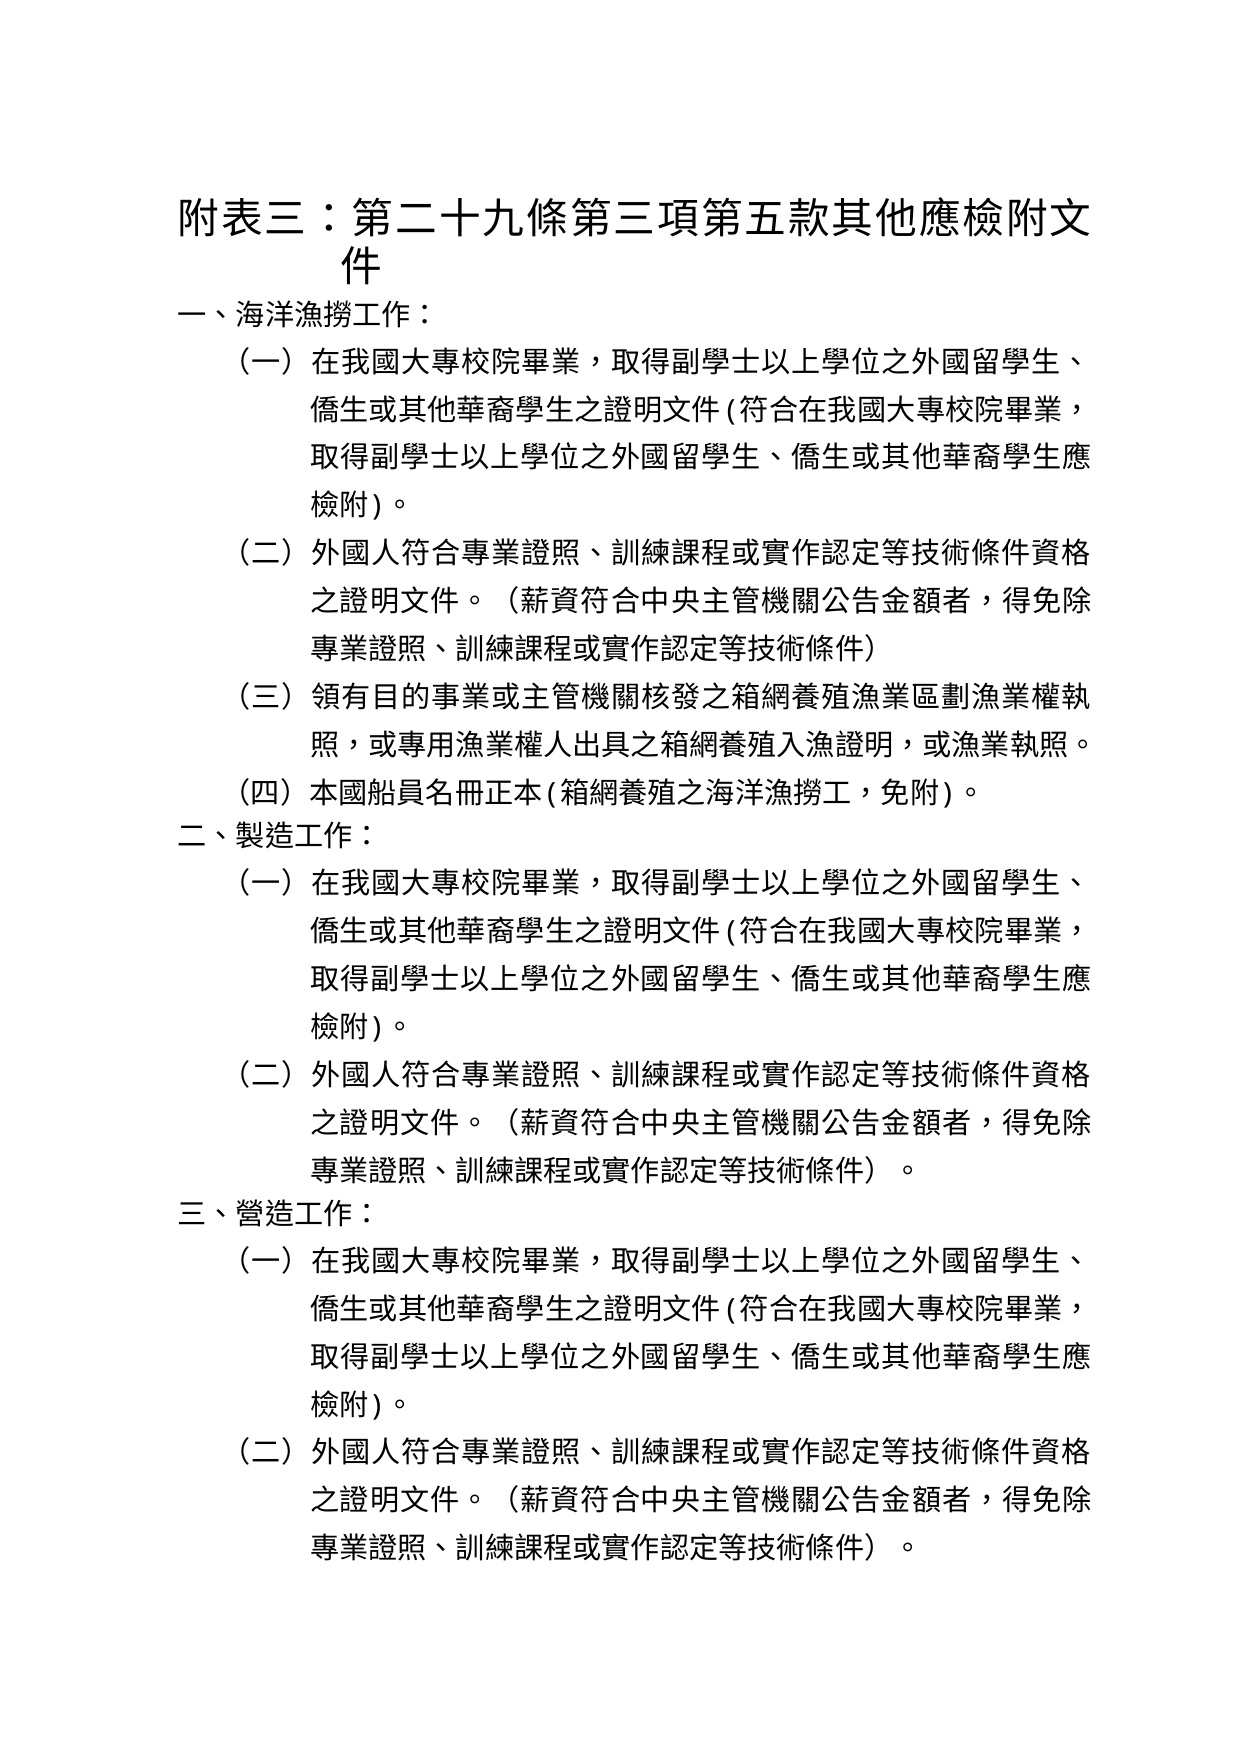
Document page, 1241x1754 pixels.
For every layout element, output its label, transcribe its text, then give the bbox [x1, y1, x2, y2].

text （三）領有目的事業或主管機關核發之箱網養殖漁業區劃漁業權執照，或專用漁業權人出具之箱網養殖入漁證明，或漁業執照。 [221, 669, 1092, 765]
text （四）本國船員名冊正本(箱網養殖之海洋漁撈工，免附)。 [221, 765, 1092, 813]
text 三、營造工作： [177, 1191, 1092, 1233]
text 一、海洋漁撈工作： [177, 291, 1092, 334]
text 二、製造工作： [177, 813, 1092, 855]
text （一）在我國大專校院畢業，取得副學士以上學位之外國留學生、僑生或其他華裔學生之證明文件(符合在我國大專校院畢業，取得副學士以上學位之外國留學生、僑生或其他華裔學生應檢附)。 [221, 334, 1092, 525]
text （一）在我國大專校院畢業，取得副學士以上學位之外國留學生、僑生或其他華裔學生之證明文件(符合在我國大專校院畢業，取得副學士以上學位之外國留學生、僑生或其他華裔學生應檢附)。 [221, 855, 1092, 1047]
text （二）外國人符合專業證照、訓練課程或實作認定等技術條件資格之證明文件。（薪資符合中央主管機關公告金額者，得免除專業證照、訓練課程或實作認定等技術條件）。 [221, 1047, 1092, 1191]
text （一）在我國大專校院畢業，取得副學士以上學位之外國留學生、僑生或其他華裔學生之證明文件(符合在我國大專校院畢業，取得副學士以上學位之外國留學生、僑生或其他華裔學生應檢附)。 [221, 1233, 1092, 1424]
text 附表三：第二十九條第三項第五款其他應檢附文件 [177, 196, 1092, 291]
text （二）外國人符合專業證照、訓練課程或實作認定等技術條件資格之證明文件。（薪資符合中央主管機關公告金額者，得免除專業證照、訓練課程或實作認定等技術條件） [221, 525, 1092, 669]
text （二）外國人符合專業證照、訓練課程或實作認定等技術條件資格之證明文件。（薪資符合中央主管機關公告金額者，得免除專業證照、訓練課程或實作認定等技術條件）。 [221, 1424, 1092, 1568]
